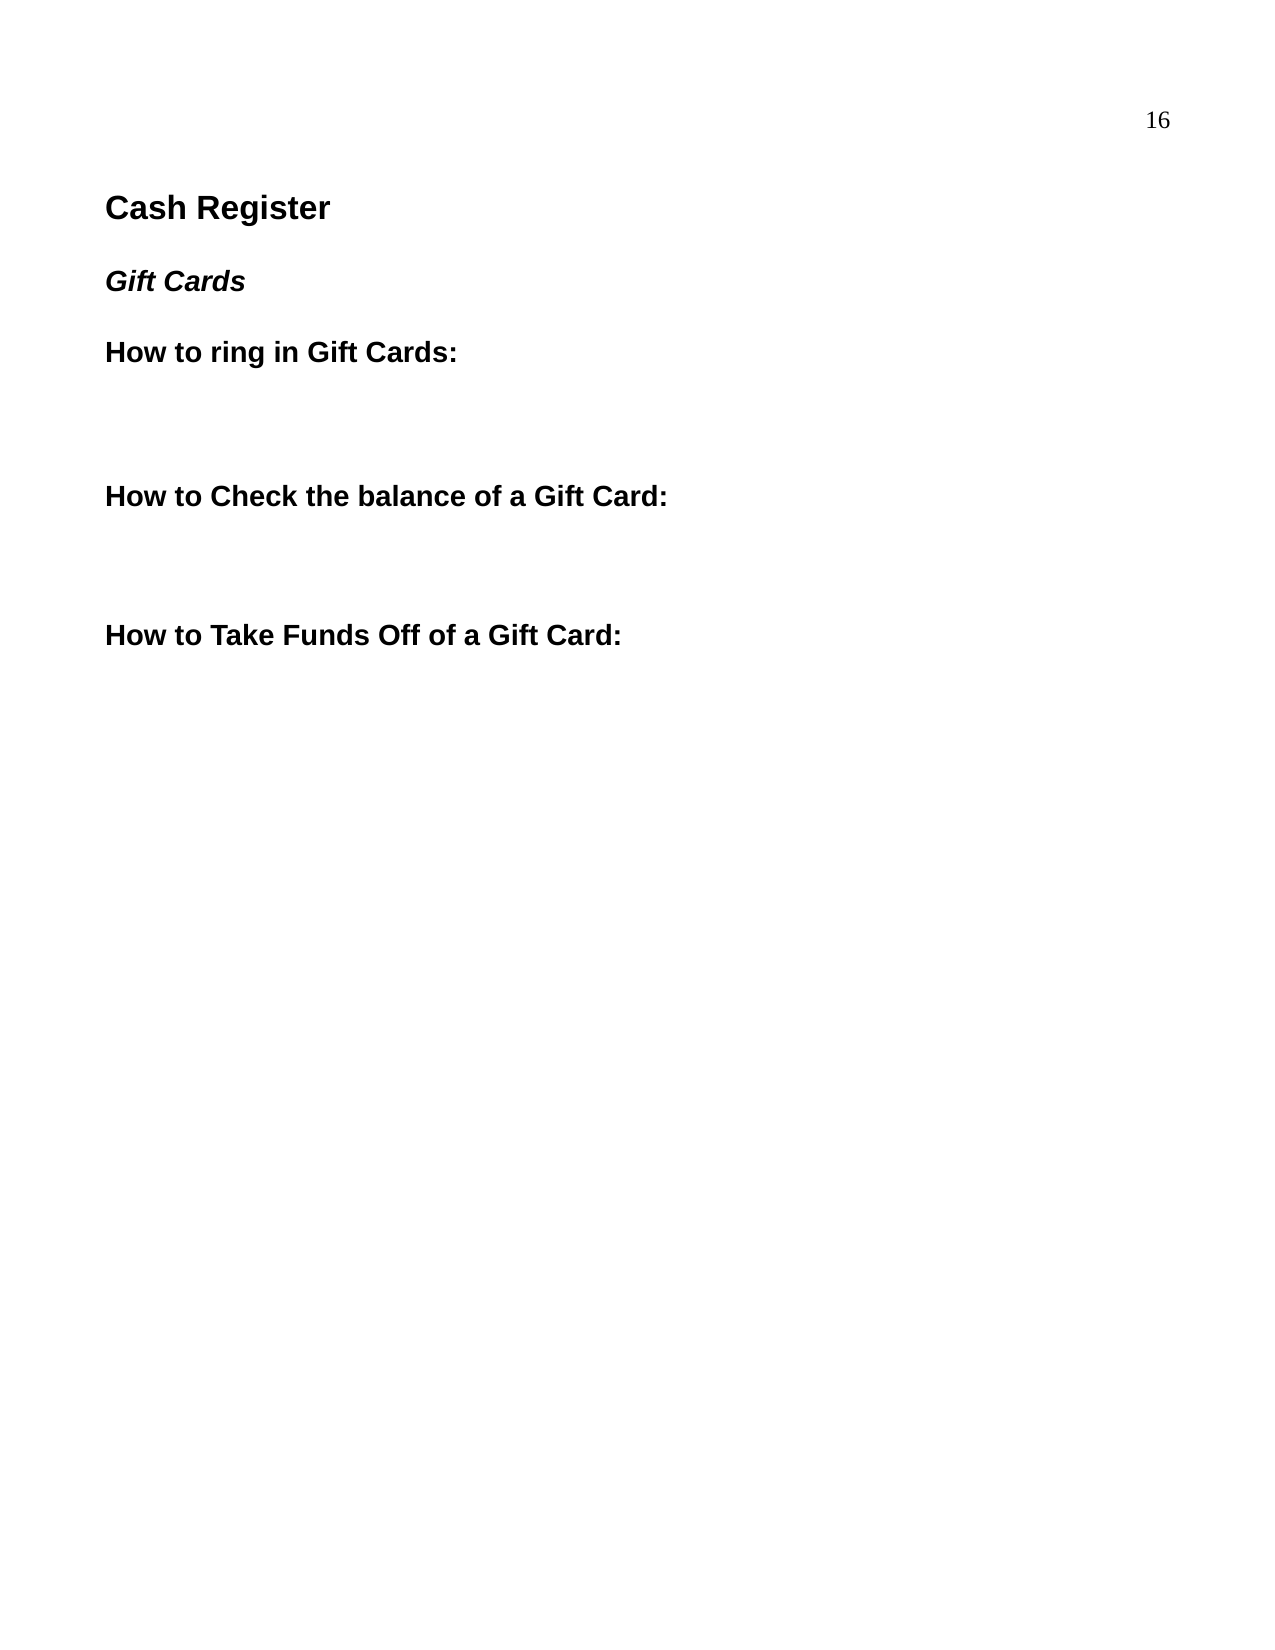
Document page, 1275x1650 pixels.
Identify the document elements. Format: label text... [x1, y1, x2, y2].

subtitle Gift Cards [105, 264, 1170, 298]
subtitle How to ring in Gift Cards: [105, 335, 1170, 369]
subtitle How to Take Funds Off of a Gift Card: [105, 618, 1170, 651]
subtitle How to Check the balance of a Gift Card: [105, 479, 1170, 512]
subtitle Cash Register [105, 188, 1170, 227]
